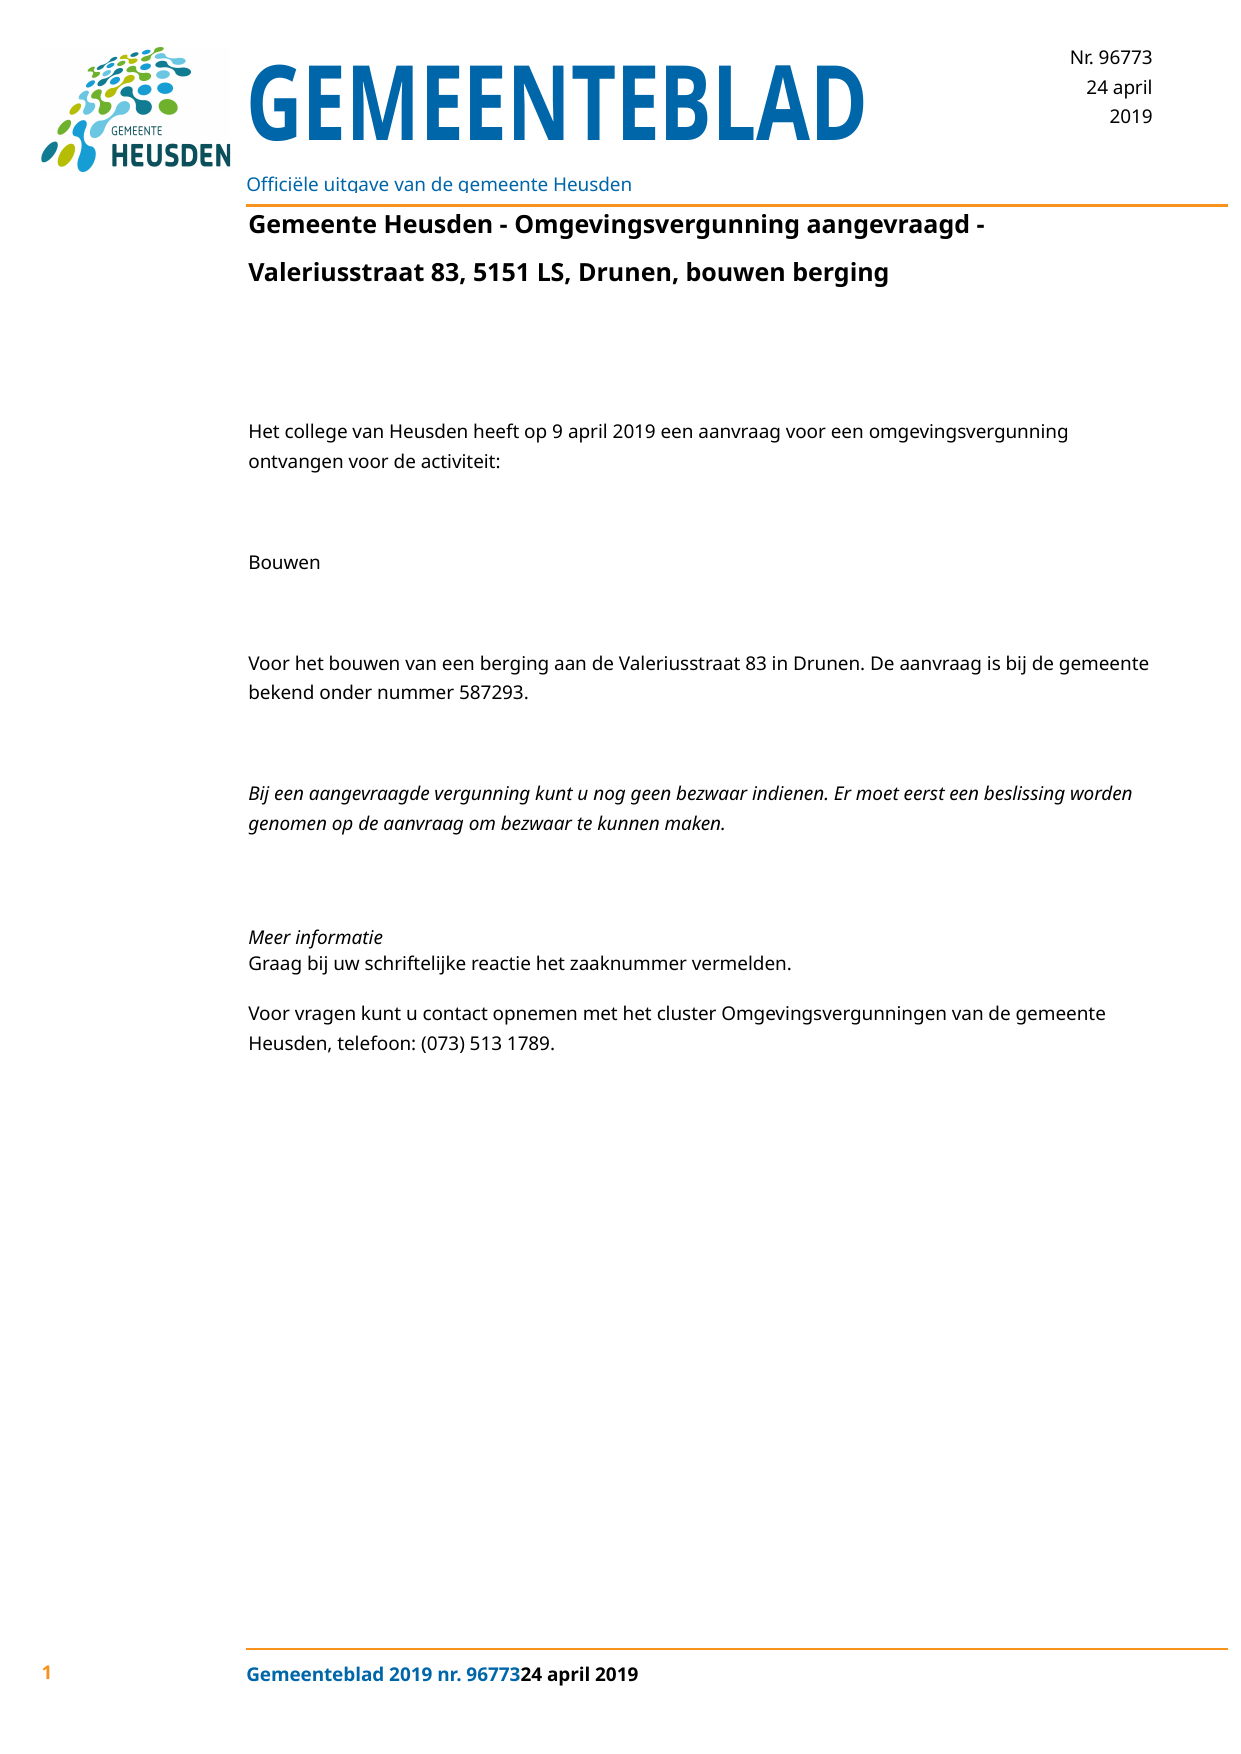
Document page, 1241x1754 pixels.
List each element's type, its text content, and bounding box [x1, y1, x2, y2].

text Het college van Heusden heeft op 9 april 2019 een aanvraag voor een omgevingsvergunning ontvangen voor de activiteit: [248, 419, 1152, 474]
text Voor het bouwen van een berging aan de Valeriusstraat 83 in Drunen. De aanvraag is bij de gemeente bekend onder nummer 587293. [248, 650, 1152, 705]
text Bij een aangevraagde vergunning kunt u nog geen bezwaar indienen. Er moet eerst een beslissing worden genomen op de aanvraag om bezwaar te kunnen maken. [248, 780, 1152, 836]
text Gemeente Heusden - Omgevingsvergunning aangevraagd - Valeriusstraat 83, 5151 LS, Drunen, bouwen berging [248, 207, 1152, 288]
text Voor vragen kunt u contact opnemen met het cluster Omgevingsvergunningen van de gemeente Heusden, telefoon: (073) 513 1789. [248, 1001, 1152, 1056]
text Meer informatie [248, 924, 1152, 950]
text Bouwen [248, 549, 1152, 575]
text Graag bij uw schriftelijke reactie het zaaknummer vermelden. [248, 950, 1152, 976]
picture [41, 47, 231, 172]
